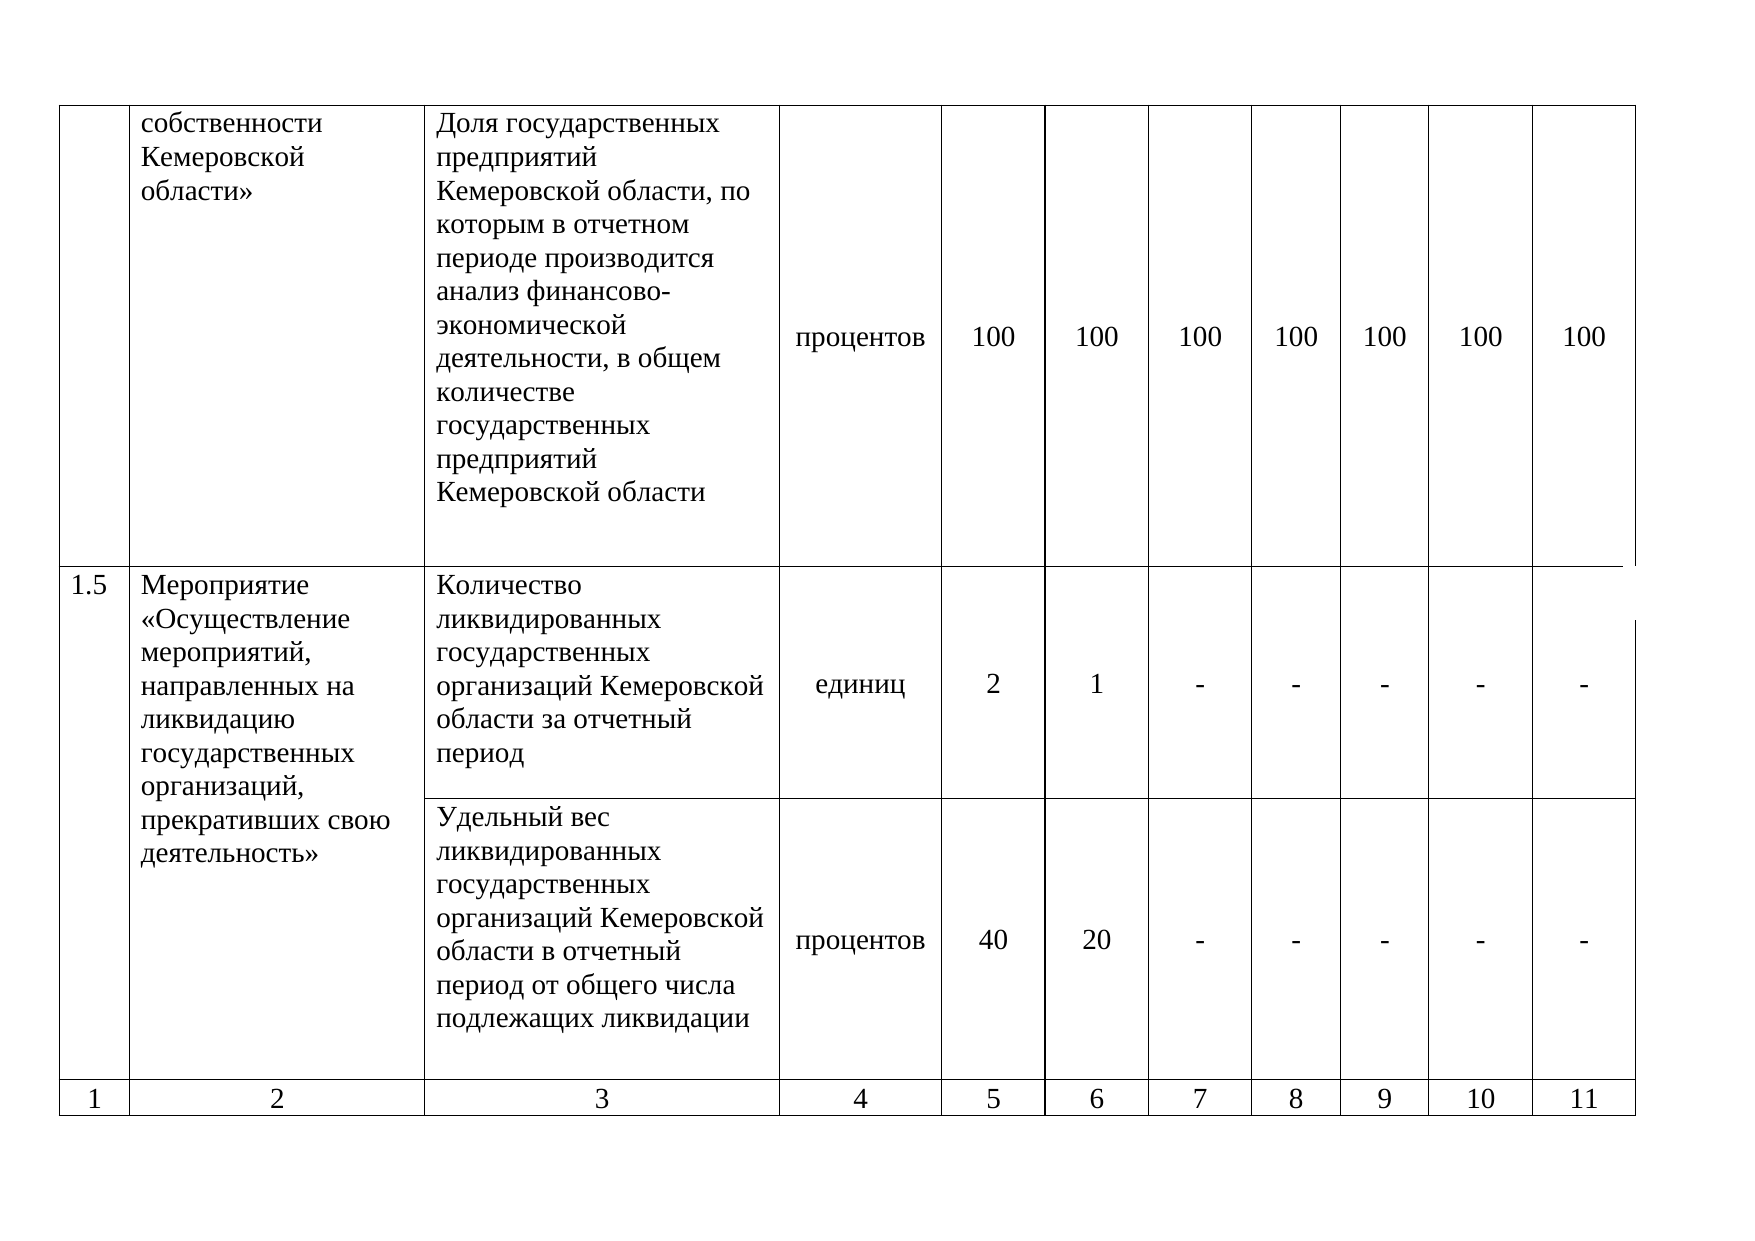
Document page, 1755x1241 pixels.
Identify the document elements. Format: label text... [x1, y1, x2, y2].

table_cell единиц [780, 567, 941, 798]
table_cell - [1149, 567, 1251, 798]
table_cell 7 [1149, 1080, 1251, 1115]
table_cell 1 [60, 1080, 129, 1115]
table_cell 100 [1046, 106, 1148, 566]
table_cell - [1252, 567, 1340, 798]
table_cell 40 [942, 799, 1044, 1079]
table_cell 6 [1046, 1080, 1148, 1115]
table_cell Удельный вес ликвидированных государственных организаций Кемеровской области в отчетный период от общего числа подлежащих ликвидации [425, 799, 779, 1079]
table_cell процентов [780, 106, 941, 566]
table_cell - [1429, 799, 1532, 1079]
table_cell 2 [942, 567, 1044, 798]
table_cell Доля государственных предприятий Кемеровской области, по которым в отчетном периоде производится анализ финансово-экономической деятельности, в общем количестве государственных предприятий Кемеровской области [425, 106, 779, 566]
table_cell 2 [130, 1080, 424, 1115]
table_cell 100 [1429, 106, 1532, 566]
table_cell 100 [1252, 106, 1340, 566]
table_cell 3 [425, 1080, 779, 1115]
table_cell 100 [1341, 106, 1428, 566]
table_cell 1.5 [60, 567, 129, 1079]
table_cell - [1341, 799, 1428, 1079]
table_cell процентов [780, 799, 941, 1079]
table_cell Количество ликвидированных государственных организаций Кемеровской области за отчетный период [425, 567, 779, 798]
table_cell 100 [1149, 106, 1251, 566]
table_cell - [1341, 567, 1428, 798]
table_cell 10 [1429, 1080, 1532, 1115]
table_cell 9 [1341, 1080, 1428, 1115]
table_cell - [1429, 567, 1532, 798]
table_cell 4 [780, 1080, 941, 1115]
table_cell Мероприятие «Осуществление мероприятий, направленных на ликвидацию государственных организаций, прекративших свою деятельность» [130, 567, 424, 1079]
table_cell 100 [1533, 106, 1635, 566]
table_cell 20 [1046, 799, 1148, 1079]
table_cell 8 [1252, 1080, 1340, 1115]
table_cell 11 [1533, 1080, 1635, 1115]
table_cell 100 [942, 106, 1044, 566]
table_cell 5 [942, 1080, 1044, 1115]
table_cell - [1149, 799, 1251, 1079]
table_cell [60, 106, 129, 566]
table_cell - [1533, 799, 1635, 1079]
table_cell собственности Кемеровской области» [130, 106, 424, 566]
table_cell 1 [1046, 567, 1148, 798]
table_cell - [1252, 799, 1340, 1079]
table_cell - [1533, 567, 1635, 798]
